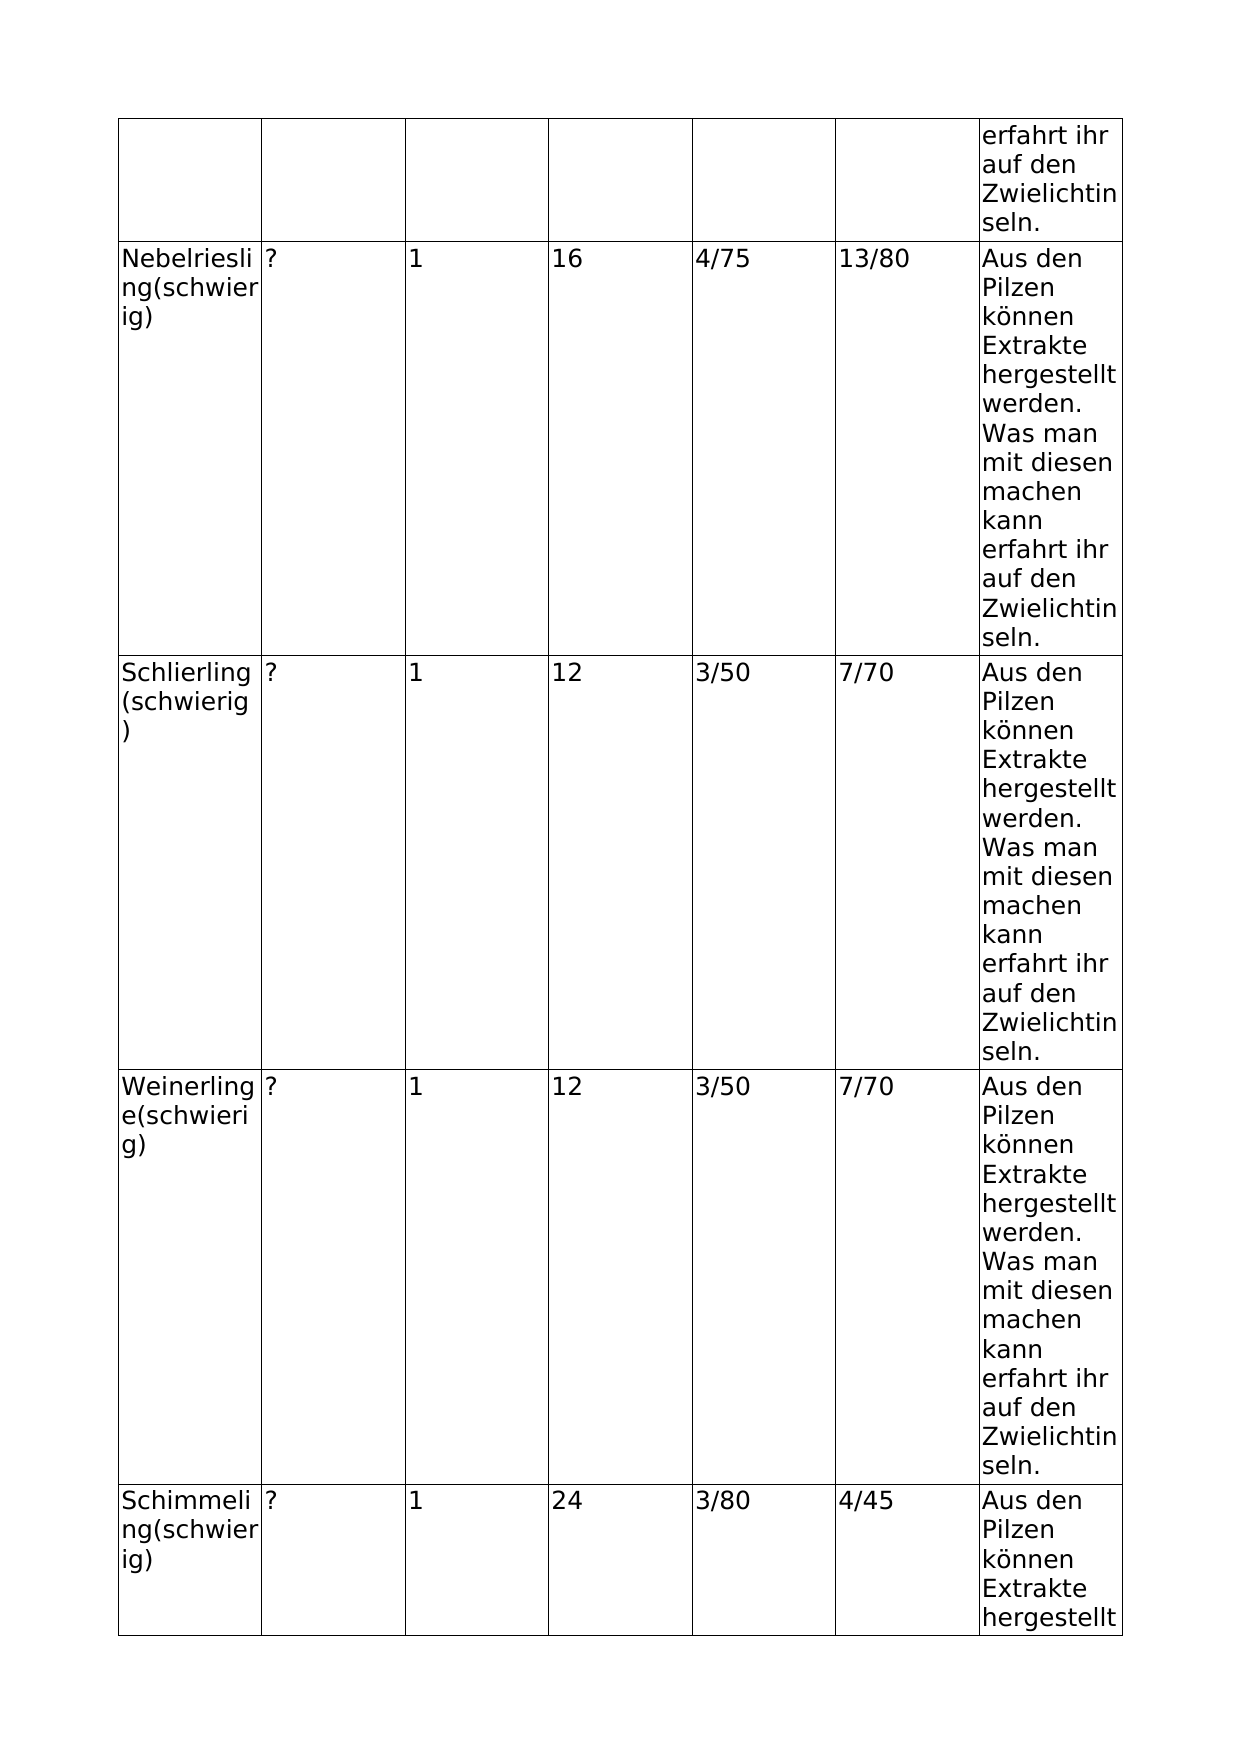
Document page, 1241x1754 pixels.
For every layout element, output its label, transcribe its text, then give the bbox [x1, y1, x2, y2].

table_cell 1 [406, 242, 548, 655]
table_cell Weinerlinge(schwierig) [119, 1070, 261, 1483]
table_cell 12 [549, 1070, 692, 1483]
table_cell ? [262, 1070, 405, 1483]
table_cell 1 [406, 1070, 548, 1483]
table_cell Aus den Pilzen können Extrakte hergestellt werden. Was man mit diesen machen kann erfahrt ihr auf den Zwielichtinseln. [980, 242, 1122, 655]
table_cell 16 [549, 242, 692, 655]
table_cell Aus den Pilzen können Extrakte hergestellt werden. Was man mit diesen machen kann erfahrt ihr auf den Zwielichtinseln. [980, 1070, 1122, 1483]
table_cell Aus den Pilzen können Extrakte hergestellt werden. Was man mit diesen machen kann erfahrt ihr auf den Zwielichtinseln. [980, 656, 1122, 1069]
table_cell 4/75 [693, 242, 835, 655]
table_cell Schimmeling(schwierig) [119, 1485, 261, 1635]
table_cell 12 [549, 656, 692, 1069]
table_cell 7/70 [836, 1070, 979, 1483]
table_cell Schlierling(schwierig) [119, 656, 261, 1069]
table_cell ? [262, 656, 405, 1069]
table_cell 13/80 [836, 242, 979, 655]
table_cell ? [262, 1485, 405, 1635]
table_cell ? [262, 242, 405, 655]
table_cell 3/80 [693, 1485, 835, 1635]
table_cell 4/45 [836, 1485, 979, 1635]
table_cell 7/70 [836, 656, 979, 1069]
table_cell Aus den Pilzen können Extrakte hergestellt [980, 1485, 1122, 1635]
table_cell [119, 119, 261, 241]
table_cell Nebelriesling(schwierig) [119, 242, 261, 655]
table_cell 3/50 [693, 1070, 835, 1483]
table_cell 3/50 [693, 656, 835, 1069]
table_cell [262, 119, 405, 241]
table_cell [836, 119, 979, 241]
table_cell 1 [406, 1485, 548, 1635]
table_cell [549, 119, 692, 241]
table_cell [406, 119, 548, 241]
table_cell [693, 119, 835, 241]
table_cell 24 [549, 1485, 692, 1635]
table_cell 1 [406, 656, 548, 1069]
table_cell erfahrt ihr auf den Zwielichtinseln. [980, 119, 1122, 241]
